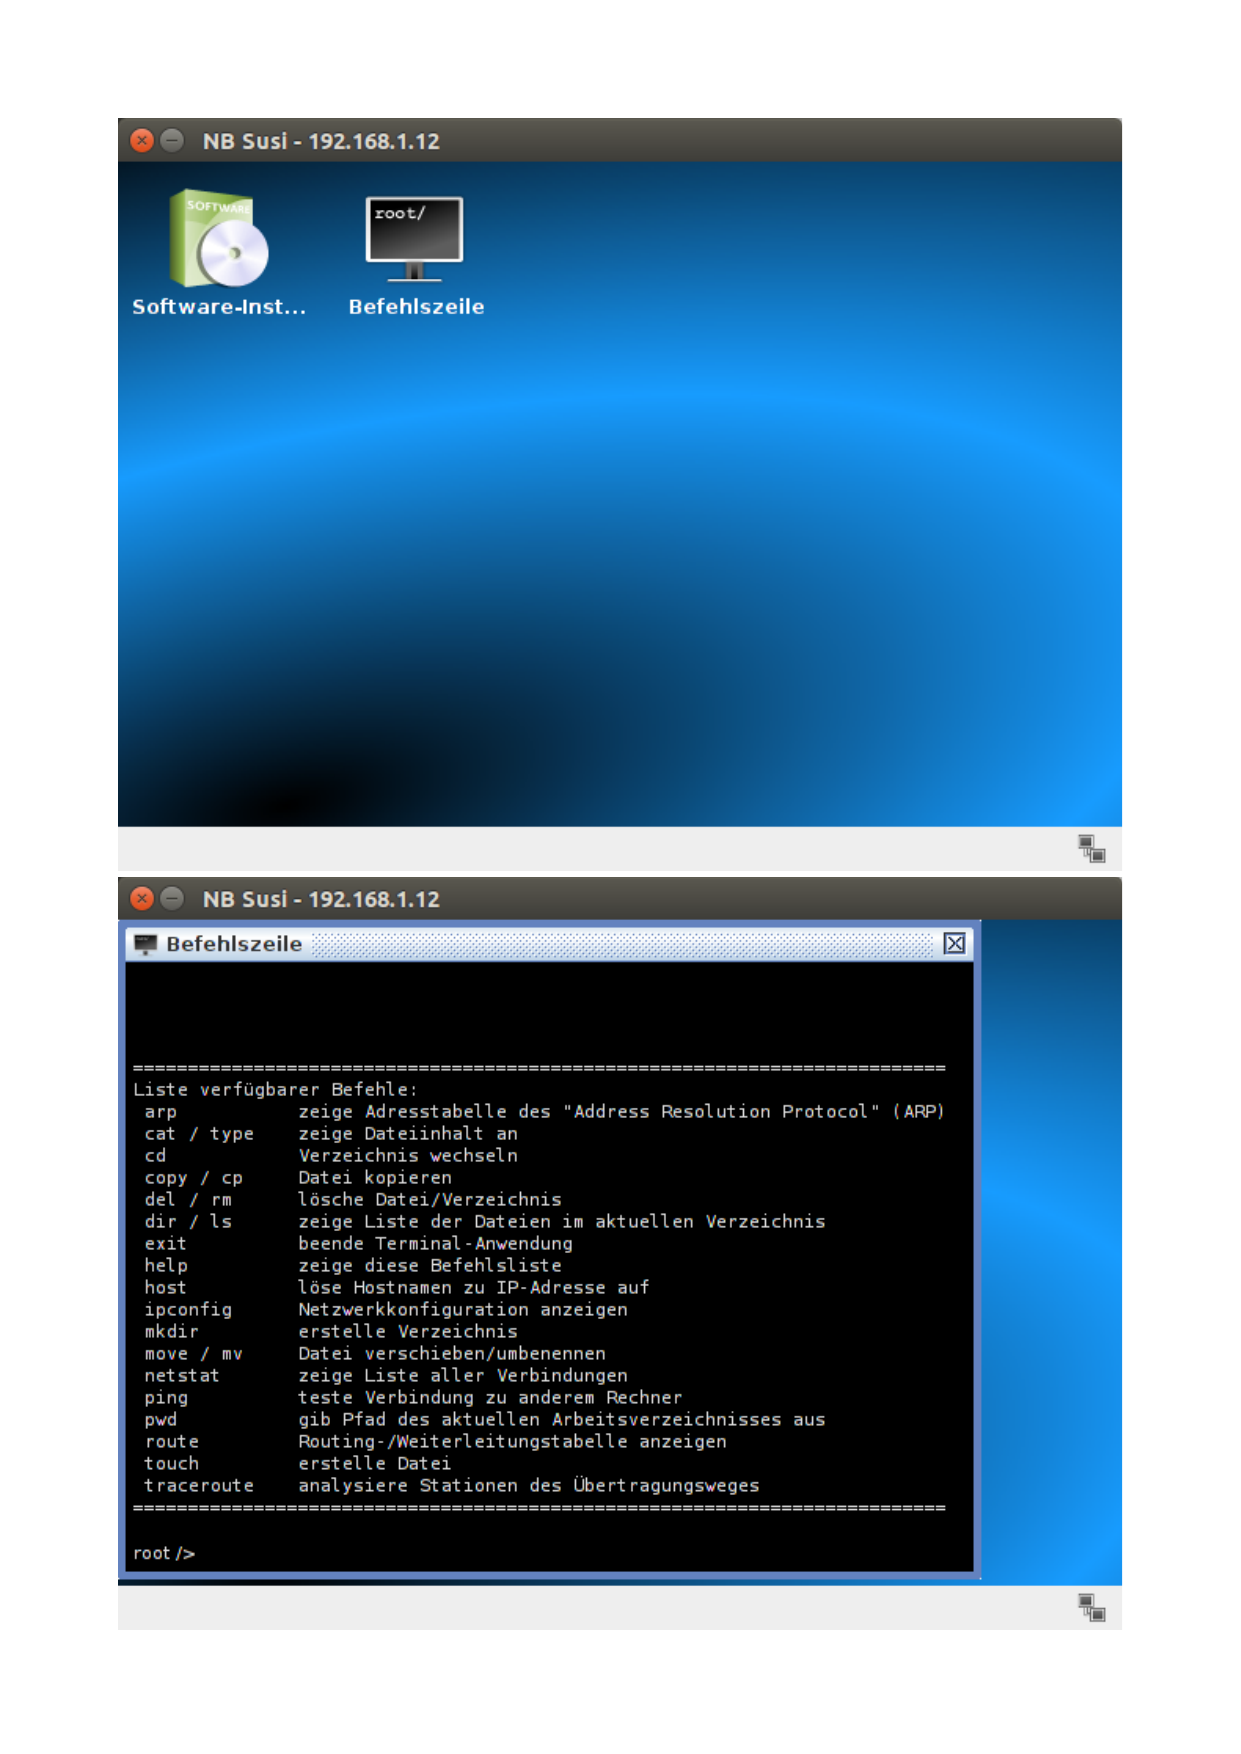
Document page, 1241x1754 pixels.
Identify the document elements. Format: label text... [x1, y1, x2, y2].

text Hinweis: Klicke zur Vergrößerung auf die Bilder [118, 871, 1122, 877]
picture [118, 877, 1123, 1630]
text Hinweis: Klicke zur Vergrößerung auf die Bilder [118, 1630, 1122, 1636]
picture [118, 118, 1123, 871]
